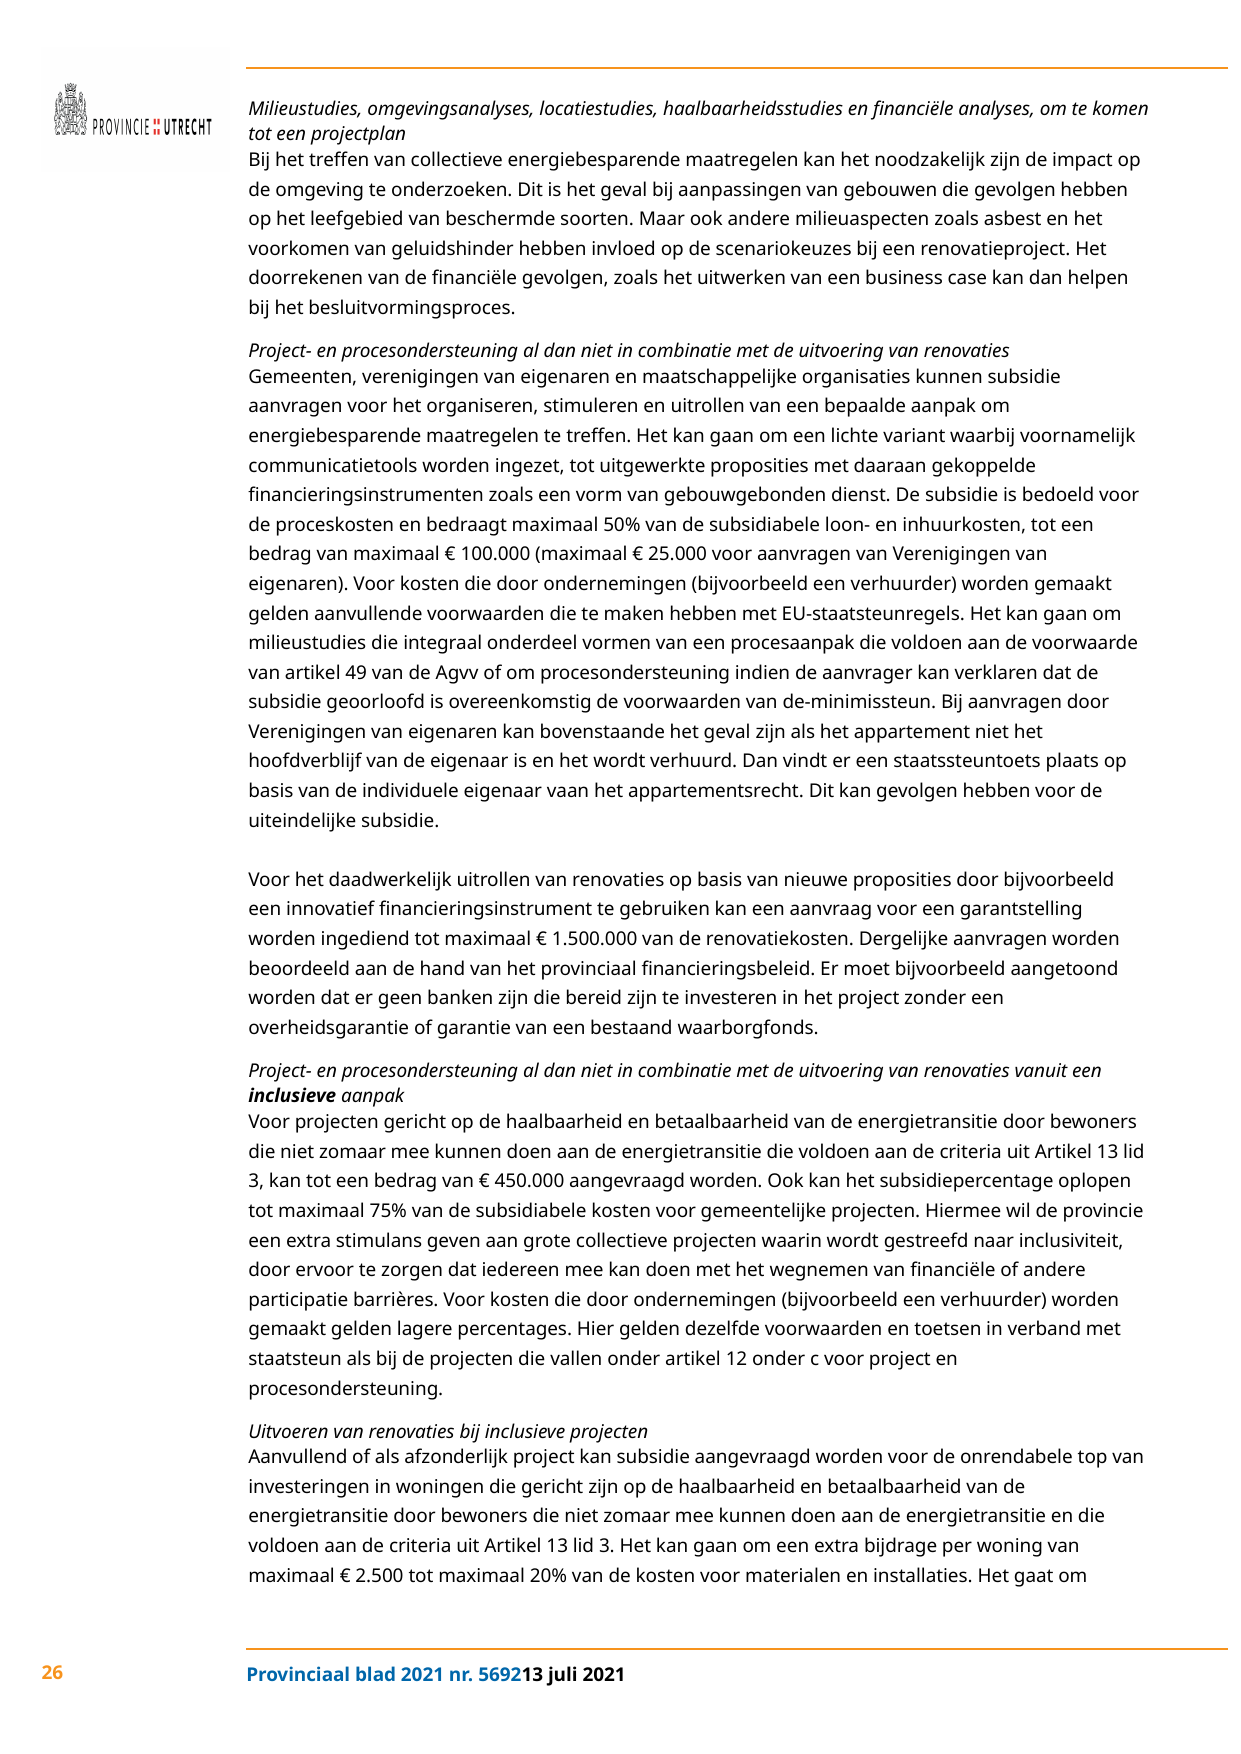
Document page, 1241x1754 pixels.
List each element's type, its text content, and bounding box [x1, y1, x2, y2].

text Bij het treffen van collectieve energiebesparende maatregelen kan het noodzakelijk zijn de impact op de omgeving te onderzoeken. Dit is het geval bij aanpassingen van gebouwen die gevolgen hebben op het leefgebied van beschermde soorten. Maar ook andere milieuaspecten zoals asbest en het voorkomen van geluidshinder hebben invloed op de scenariokeuzes bij een renovatieproject. Het doorrekenen van de financiële gevolgen, zoals het uitwerken van een business case kan dan helpen bij het besluitvormingsproces. [248, 146, 1152, 320]
text Aanvullend of als afzonderlijk project kan subsidie aangevraagd worden voor de onrendabele top van investeringen in woningen die gericht zijn op de haalbaarheid en betaalbaarheid van de energietransitie door bewoners die niet zomaar mee kunnen doen aan de energietransitie en die voldoen aan de criteria uit Artikel 13 lid 3. Het kan gaan om een extra bijdrage per woning van maximaal € 2.500 tot maximaal 20% van de kosten voor materialen en installaties. Het gaat om [248, 1443, 1152, 1588]
text Gemeenten, verenigingen van eigenaren en maatschappelijke organisaties kunnen subsidie aanvragen voor het organiseren, stimuleren en uitrollen van een bepaalde aanpak om energiebesparende maatregelen te treffen. Het kan gaan om een lichte variant waarbij voornamelijk communicatietools worden ingezet, tot uitgewerkte proposities met daaraan gekoppelde financieringsinstrumenten zoals een vorm van gebouwgebonden dienst. De subsidie is bedoeld voor de proceskosten en bedraagt maximaal 50% van de subsidiabele loon- en inhuurkosten, tot een bedrag van maximaal € 100.000 (maximaal € 25.000 voor aanvragen van Verenigingen van eigenaren). Voor kosten die door ondernemingen (bijvoorbeeld een verhuurder) worden gemaakt gelden aanvullende voorwaarden die te maken hebben met EU-staatsteunregels. Het kan gaan om milieustudies die integraal onderdeel vormen van een procesaanpak die voldoen aan de voorwaarde van artikel 49 van de Agvv of om procesondersteuning indien de aanvrager kan verklaren dat de subsidie geoorloofd is overeenkomstig de voorwaarden van de-minimissteun. Bij aanvragen door Verenigingen van eigenaren kan bovenstaande het geval zijn als het appartement niet het hoofdverblijf van de eigenaar is en het wordt verhuurd. Dan vindt er een staatssteuntoets plaats op basis van de individuele eigenaar vaan het appartementsrecht. Dit kan gevolgen hebben voor de uiteindelijke subsidie. [248, 363, 1152, 832]
text Project- en procesondersteuning al dan niet in combinatie met de uitvoering van renovaties vanuit een inclusieve aanpak [248, 1057, 1152, 1108]
text Uitvoeren van renovaties bij inclusieve projecten [248, 1418, 1152, 1443]
text Voor het daadwerkelijk uitrollen van renovaties op basis van nieuwe proposities door bijvoorbeeld een innovatief financieringsinstrument te gebruiken kan een aanvraag voor een garantstelling worden ingediend tot maximaal € 1.500.000 van de renovatiekosten. Dergelijke aanvragen worden beoordeeld aan de hand van het provinciaal financieringsbeleid. Er moet bijvoorbeeld aangetoond worden dat er geen banken zijn die bereid zijn te investeren in het project zonder een overheidsgarantie of garantie van een bestaand waarborgfonds. [248, 866, 1152, 1039]
text Milieustudies, omgevingsanalyses, locatiestudies, haalbaarheidsstudies en financiële analyses, om te komen tot een projectplan [248, 95, 1152, 146]
text Project- en procesondersteuning al dan niet in combinatie met de uitvoering van renovaties [248, 337, 1152, 363]
text Voor projecten gericht op de haalbaarheid en betaalbaarheid van de energietransitie door bewoners die niet zomaar mee kunnen doen aan de energietransitie die voldoen aan de criteria uit Artikel 13 lid 3, kan tot een bedrag van € 450.000 aangevraagd worden. Ook kan het subsidiepercentage oplopen tot maximaal 75% van de subsidiabele kosten voor gemeentelijke projecten. Hiermee wil de provincie een extra stimulans geven aan grote collectieve projecten waarin wordt gestreefd naar inclusiviteit, door ervoor te zorgen dat iedereen mee kan doen met het wegnemen van financiële of andere participatie barrières. Voor kosten die door ondernemingen (bijvoorbeeld een verhuurder) worden gemaakt gelden lagere percentages. Hier gelden dezelfde voorwaarden en toetsen in verband met staatsteun als bij de projecten die vallen onder artikel 12 onder c voor project en procesondersteuning. [248, 1108, 1152, 1400]
picture [41, 47, 231, 172]
